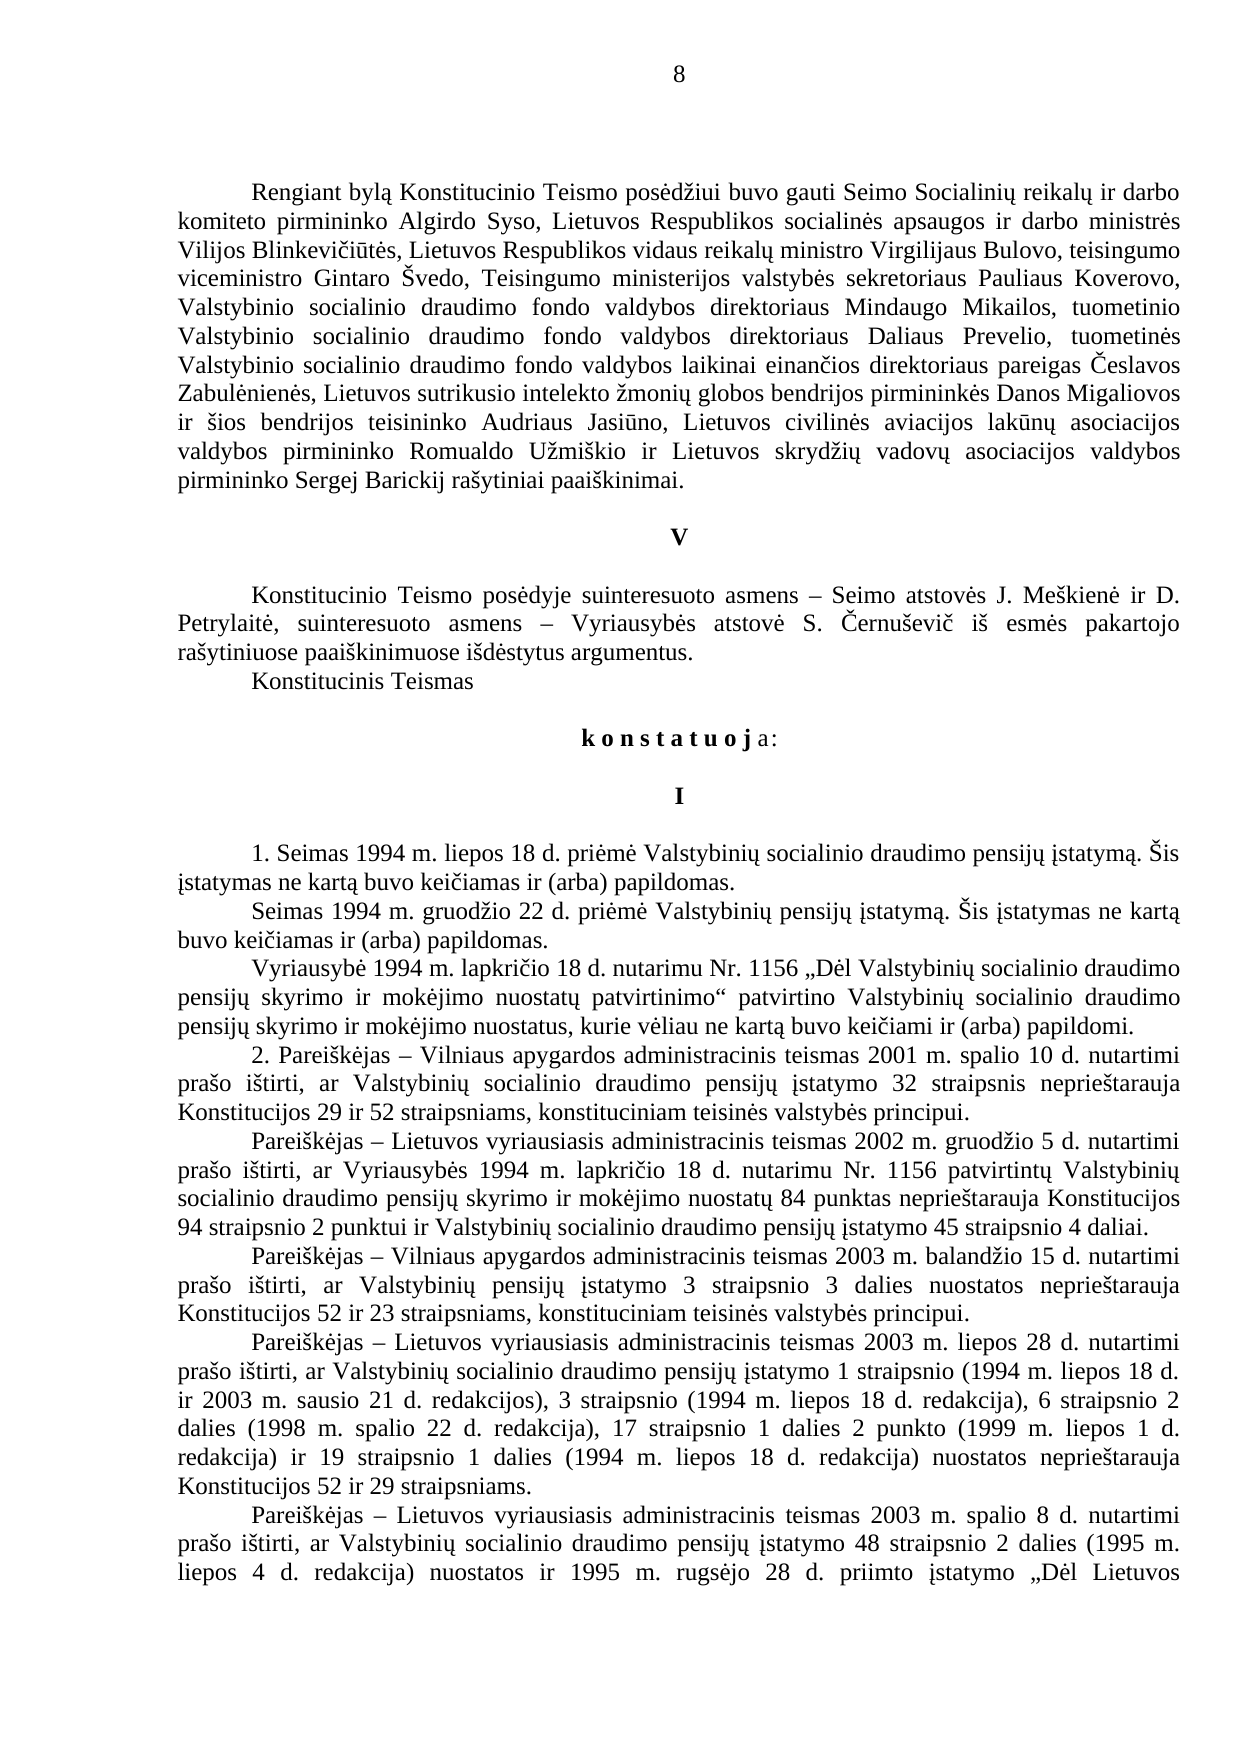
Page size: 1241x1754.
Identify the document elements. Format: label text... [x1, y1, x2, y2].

text 2. Pareiškėjas – Vilniaus apygardos administracinis teismas 2001 m. spalio 10 d. nutartimi prašo ištirti, ar Valstybinių socialinio draudimo pensijų įstatymo 32 straipsnis neprieštarauja Konstitucijos 29 ir 52 straipsniams, konstituciniam teisinės valstybės principui. [177, 1040, 1181, 1126]
text konstatuoja: [177, 723, 1181, 752]
text Konstitucinio Teismo posėdyje suinteresuoto asmens – Seimo atstovės J. Meškienė ir D. Petrylaitė, suinteresuoto asmens – Vyriausybės atstovė S. Černuševič iš esmės pakartojo rašytiniuose paaiškinimuose išdėstytus argumentus. [177, 580, 1181, 666]
text Pareiškėjas – Lietuvos vyriausiasis administracinis teismas 2003 m. spalio 8 d. nutartimi prašo ištirti, ar Valstybinių socialinio draudimo pensijų įstatymo 48 straipsnio 2 dalies (1995 m. liepos 4 d. redakcija) nuostatos ir 1995 m. rugsėjo 28 d. priimto įstatymo „Dėl Lietuvos [177, 1500, 1181, 1586]
text Konstitucinis Teismas [177, 666, 1181, 695]
text Pareiškėjas – Lietuvos vyriausiasis administracinis teismas 2002 m. gruodžio 5 d. nutartimi prašo ištirti, ar Vyriausybės 1994 m. lapkričio 18 d. nutarimu Nr. 1156 patvirtintų Valstybinių socialinio draudimo pensijų skyrimo ir mokėjimo nuostatų 84 punktas neprieštarauja Konstitucijos 94 straipsnio 2 punktui ir Valstybinių socialinio draudimo pensijų įstatymo 45 straipsnio 4 daliai. [177, 1126, 1181, 1241]
text Seimas 1994 m. gruodžio 22 d. priėmė Valstybinių pensijų įstatymą. Šis įstatymas ne kartą buvo keičiamas ir (arba) papildomas. [177, 896, 1181, 953]
text 1. Seimas 1994 m. liepos 18 d. priėmė Valstybinių socialinio draudimo pensijų įstatymą. Šis įstatymas ne kartą buvo keičiamas ir (arba) papildomas. [177, 838, 1181, 896]
text Vyriausybė 1994 m. lapkričio 18 d. nutarimu Nr. 1156 „Dėl Valstybinių socialinio draudimo pensijų skyrimo ir mokėjimo nuostatų patvirtinimo“ patvirtino Valstybinių socialinio draudimo pensijų skyrimo ir mokėjimo nuostatus, kurie vėliau ne kartą buvo keičiami ir (arba) papildomi. [177, 953, 1181, 1040]
text Rengiant bylą Konstitucinio Teismo posėdžiui buvo gauti Seimo Socialinių reikalų ir darbo komiteto pirmininko Algirdo Syso, Lietuvos Respublikos socialinės apsaugos ir darbo ministrės Vilijos Blinkevičiūtės, Lietuvos Respublikos vidaus reikalų ministro Virgilijaus Bulovo, teisingumo viceministro Gintaro Švedo, Teisingumo ministerijos valstybės sekretoriaus Pauliaus Koverovo, Valstybinio socialinio draudimo fondo valdybos direktoriaus Mindaugo Mikailos, tuometinio Valstybinio socialinio draudimo fondo valdybos direktoriaus Daliaus Prevelio, tuometinės Valstybinio socialinio draudimo fondo valdybos laikinai einančios direktoriaus pareigas Česlavos Zabulėnienės, Lietuvos sutrikusio intelekto žmonių globos bendrijos pirmininkės Danos Migaliovos ir šios bendrijos teisininko Audriaus Jasiūno, Lietuvos civilinės aviacijos lakūnų asociacijos valdybos pirmininko Romualdo Užmiškio ir Lietuvos skrydžių vadovų asociacijos valdybos pirmininko Sergej Barickij rašytiniai paaiškinimai. [177, 177, 1181, 493]
text I [177, 781, 1181, 810]
text V [177, 522, 1181, 551]
text Pareiškėjas – Lietuvos vyriausiasis administracinis teismas 2003 m. liepos 28 d. nutartimi prašo ištirti, ar Valstybinių socialinio draudimo pensijų įstatymo 1 straipsnio (1994 m. liepos 18 d. ir 2003 m. sausio 21 d. redakcijos), 3 straipsnio (1994 m. liepos 18 d. redakcija), 6 straipsnio 2 dalies (1998 m. spalio 22 d. redakcija), 17 straipsnio 1 dalies 2 punkto (1999 m. liepos 1 d. redakcija) ir 19 straipsnio 1 dalies (1994 m. liepos 18 d. redakcija) nuostatos neprieštarauja Konstitucijos 52 ir 29 straipsniams. [177, 1327, 1181, 1500]
text Pareiškėjas – Vilniaus apygardos administracinis teismas 2003 m. balandžio 15 d. nutartimi prašo ištirti, ar Valstybinių pensijų įstatymo 3 straipsnio 3 dalies nuostatos neprieštarauja Konstitucijos 52 ir 23 straipsniams, konstituciniam teisinės valstybės principui. [177, 1241, 1181, 1327]
